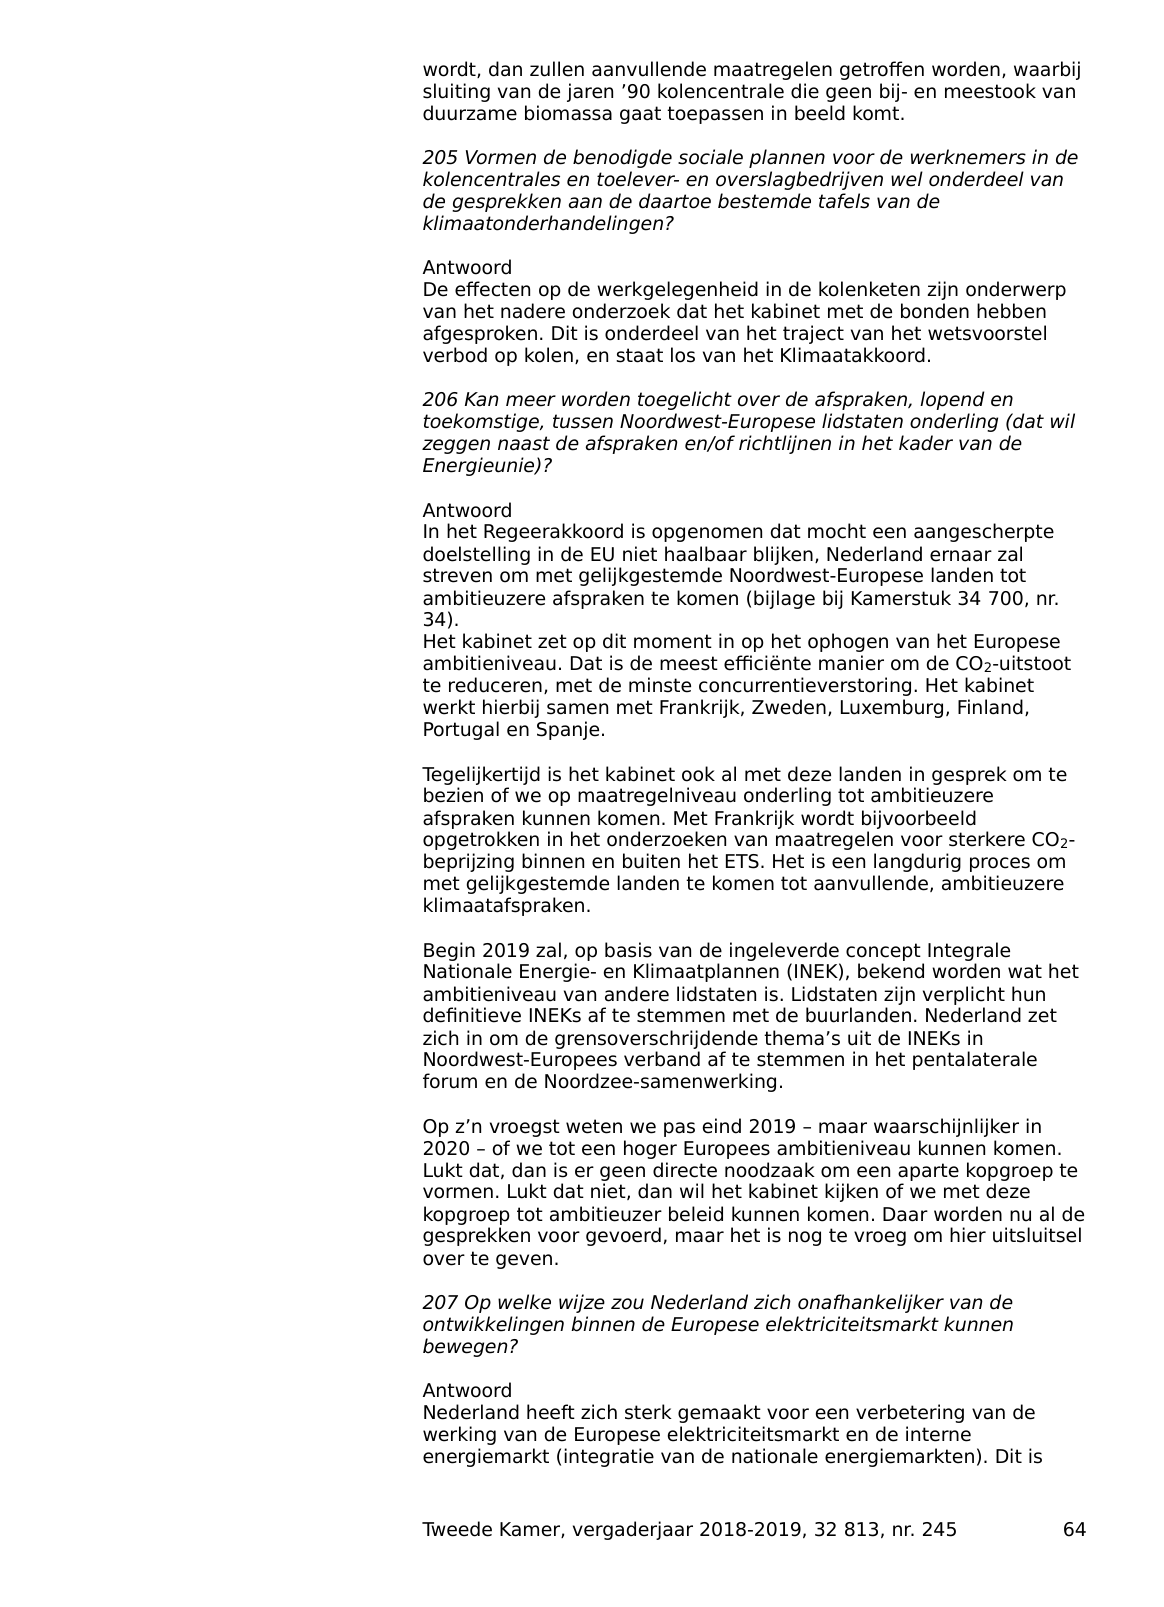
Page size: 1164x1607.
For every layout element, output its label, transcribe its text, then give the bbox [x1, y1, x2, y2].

text De effecten op de werkgelegenheid in de kolenketen zijn onderwerp van het nadere onderzoek dat het kabinet met de bonden hebben afgesproken. Dit is onderdeel van het traject van het wetsvoorstel verbod op kolen, en staat los van het Klimaatakkoord. [422, 279, 1087, 367]
text Tegelijkertijd is het kabinet ook al met deze landen in gesprek om te bezien of we op maatregelniveau onderling tot ambitieuzere afspraken kunnen komen. Met Frankrijk wordt bijvoorbeeld opgetrokken in het onderzoeken van maatregelen voor sterkere CO2-beprijzing binnen en buiten het ETS. Het is een langdurig proces om met gelijkgestemde landen te komen tot aanvullende, ambitieuzere klimaatafspraken. [422, 763, 1087, 917]
text Antwoord [422, 257, 1087, 279]
text Begin 2019 zal, op basis van de ingeleverde concept Integrale Nationale Energie- en Klimaatplannen (INEK), bekend worden wat het ambitieniveau van andere lidstaten is. Lidstaten zijn verplicht hun definitieve INEKs af te stemmen met de buurlanden. Nederland zet zich in om de grensoverschrijdende thema’s uit de INEKs in Noordwest-Europees verband af te stemmen in het pentalaterale forum en de Noordzee-samenwerking. [422, 939, 1087, 1093]
text Nederland heeft zich sterk gemaakt voor een verbetering van de werking van de Europese elektriciteitsmarkt en de interne energiemarkt (integratie van de nationale energiemarkten). Dit is [422, 1402, 1087, 1468]
text 207 Op welke wijze zou Nederland zich onafhankelijker van de ontwikkelingen binnen de Europese elektriciteitsmarkt kunnen bewegen? [422, 1292, 1087, 1357]
text 206 Kan meer worden toegelicht over de afspraken, lopend en toekomstige, tussen Noordwest-Europese lidstaten onderling (dat wil zeggen naast de afspraken en/of richtlijnen in het kader van de Energieunie)? [422, 389, 1087, 477]
text 205 Vormen de benodigde sociale plannen voor de werknemers in de kolencentrales en toelever- en overslagbedrijven wel onderdeel van de gesprekken aan de daartoe bestemde tafels van de klimaatonderhandelingen? [422, 147, 1087, 235]
text Op z’n vroegst weten we pas eind 2019 – maar waarschijnlijker in 2020 – of we tot een hoger Europees ambitieniveau kunnen komen. Lukt dat, dan is er geen directe noodzaak om een aparte kopgroep te vormen. Lukt dat niet, dan wil het kabinet kijken of we met deze kopgroep tot ambitieuzer beleid kunnen komen. Daar worden nu al de gesprekken voor gevoerd, maar het is nog te vroeg om hier uitsluitsel over te geven. [422, 1116, 1087, 1269]
text Antwoord [422, 499, 1087, 521]
text In het Regeerakkoord is opgenomen dat mocht een aangescherpte doelstelling in de EU niet haalbaar blijken, Nederland ernaar zal streven om met gelijkgestemde Noordwest-Europese landen tot ambitieuzere afspraken te komen (bijlage bij Kamerstuk 34 700, nr. 34). [422, 521, 1087, 631]
text wordt, dan zullen aanvullende maatregelen getroffen worden, waarbij sluiting van de jaren ’90 kolencentrale die geen bij- en meestook van duurzame biomassa gaat toepassen in beeld komt. [422, 59, 1087, 125]
text Het kabinet zet op dit moment in op het ophogen van het Europese ambitieniveau. Dat is de meest efficiënte manier om de CO2-uitstoot te reduceren, met de minste concurrentieverstoring. Het kabinet werkt hierbij samen met Frankrijk, Zweden, Luxemburg, Finland, Portugal en Spanje. [422, 631, 1087, 741]
text Antwoord [422, 1380, 1087, 1402]
